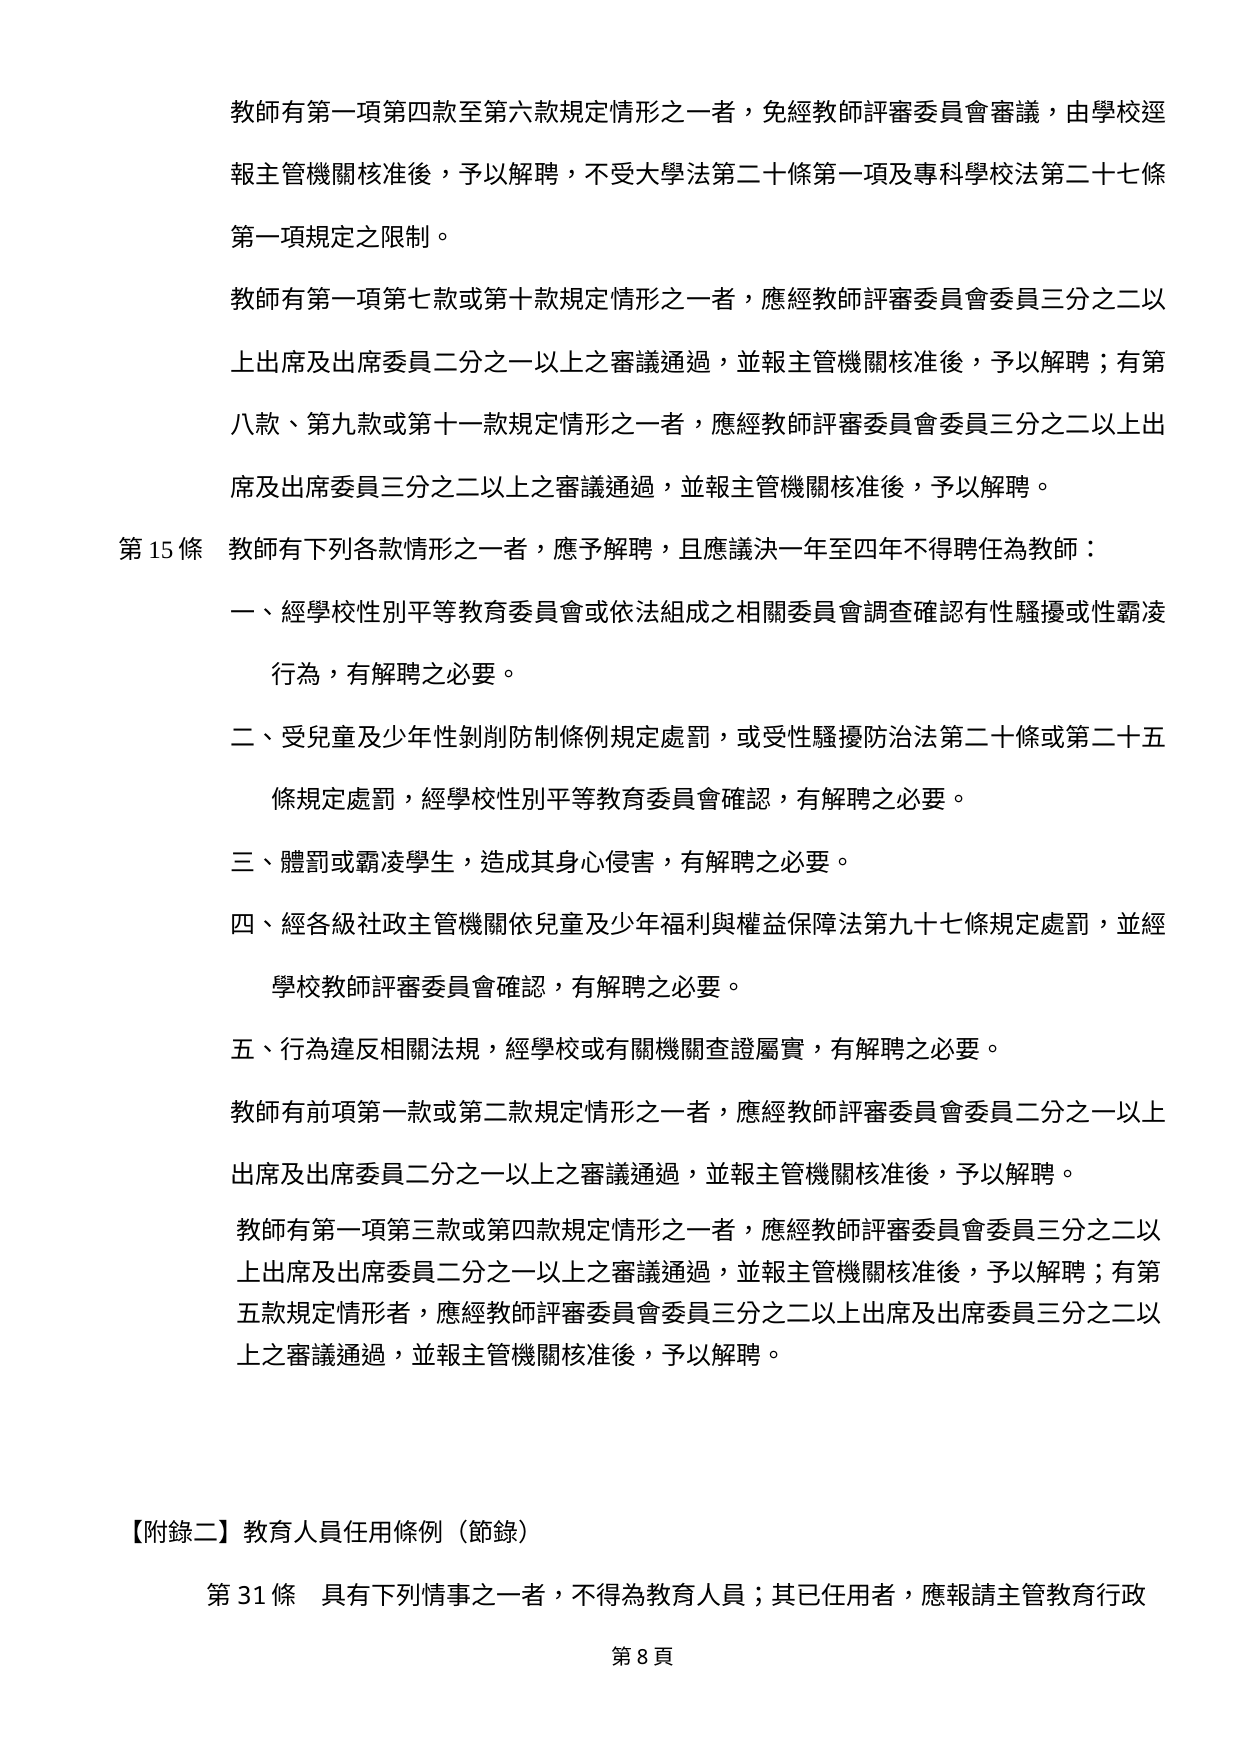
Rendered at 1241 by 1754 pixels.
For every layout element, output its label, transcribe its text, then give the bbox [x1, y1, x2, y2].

text 二、受兒童及少年性剝削防制條例規定處罰，或受性騷擾防治法第二十條或第二十五條規定處罰，經學校性別平等教育委員會確認，有解聘之必要。 [230, 693, 1167, 818]
text 教師有第一項第七款或第十款規定情形之一者，應經教師評審委員會委員三分之二以上出席及出席委員二分之一以上之審議通過，並報主管機關核准後，予以解聘；有第八款、第九款或第十一款規定情形之一者，應經教師評審委員會委員三分之二以上出席及出席委員三分之二以上之審議通過，並報主管機關核准後，予以解聘。 [230, 256, 1167, 506]
text 第15條 教師有下列各款情形之一者，應予解聘，且應議決一年至四年不得聘任為教師： [118, 506, 1167, 568]
text 四、經各級社政主管機關依兒童及少年福利與權益保障法第九十七條規定處罰，並經學校教師評審委員會確認，有解聘之必要。 [230, 881, 1167, 1006]
text 教師有第一項第四款至第六款規定情形之一者，免經教師評審委員會審議，由學校逕報主管機關核准後，予以解聘，不受大學法第二十條第一項及專科學校法第二十七條第一項規定之限制。 [230, 68, 1167, 256]
text 教師有第一項第三款或第四款規定情形之一者，應經教師評審委員會委員三分之二以上出席及出席委員二分之一以上之審議通過，並報主管機關核准後，予以解聘；有第五款規定情形者，應經教師評審委員會委員三分之二以上出席及出席委員三分之二以上之審議通過，並報主管機關核准後，予以解聘。 [236, 1206, 1167, 1373]
text 三、體罰或霸凌學生，造成其身心侵害，有解聘之必要。 [230, 818, 1167, 881]
text 五、行為違反相關法規，經學校或有關機關查證屬實，有解聘之必要。 [230, 1006, 1167, 1068]
text 一、經學校性別平等教育委員會或依法組成之相關委員會調查確認有性騷擾或性霸凌行為，有解聘之必要。 [230, 568, 1167, 693]
text 【附錄二】教育人員任用條例（節錄） [118, 1489, 1167, 1552]
text 第31條 具有下列情事之一者，不得為教育人員；其已任用者，應報請主管教育行政 [207, 1552, 1167, 1614]
text 教師有前項第一款或第二款規定情形之一者，應經教師評審委員會委員二分之一以上出席及出席委員二分之一以上之審議通過，並報主管機關核准後，予以解聘。 [230, 1068, 1167, 1193]
